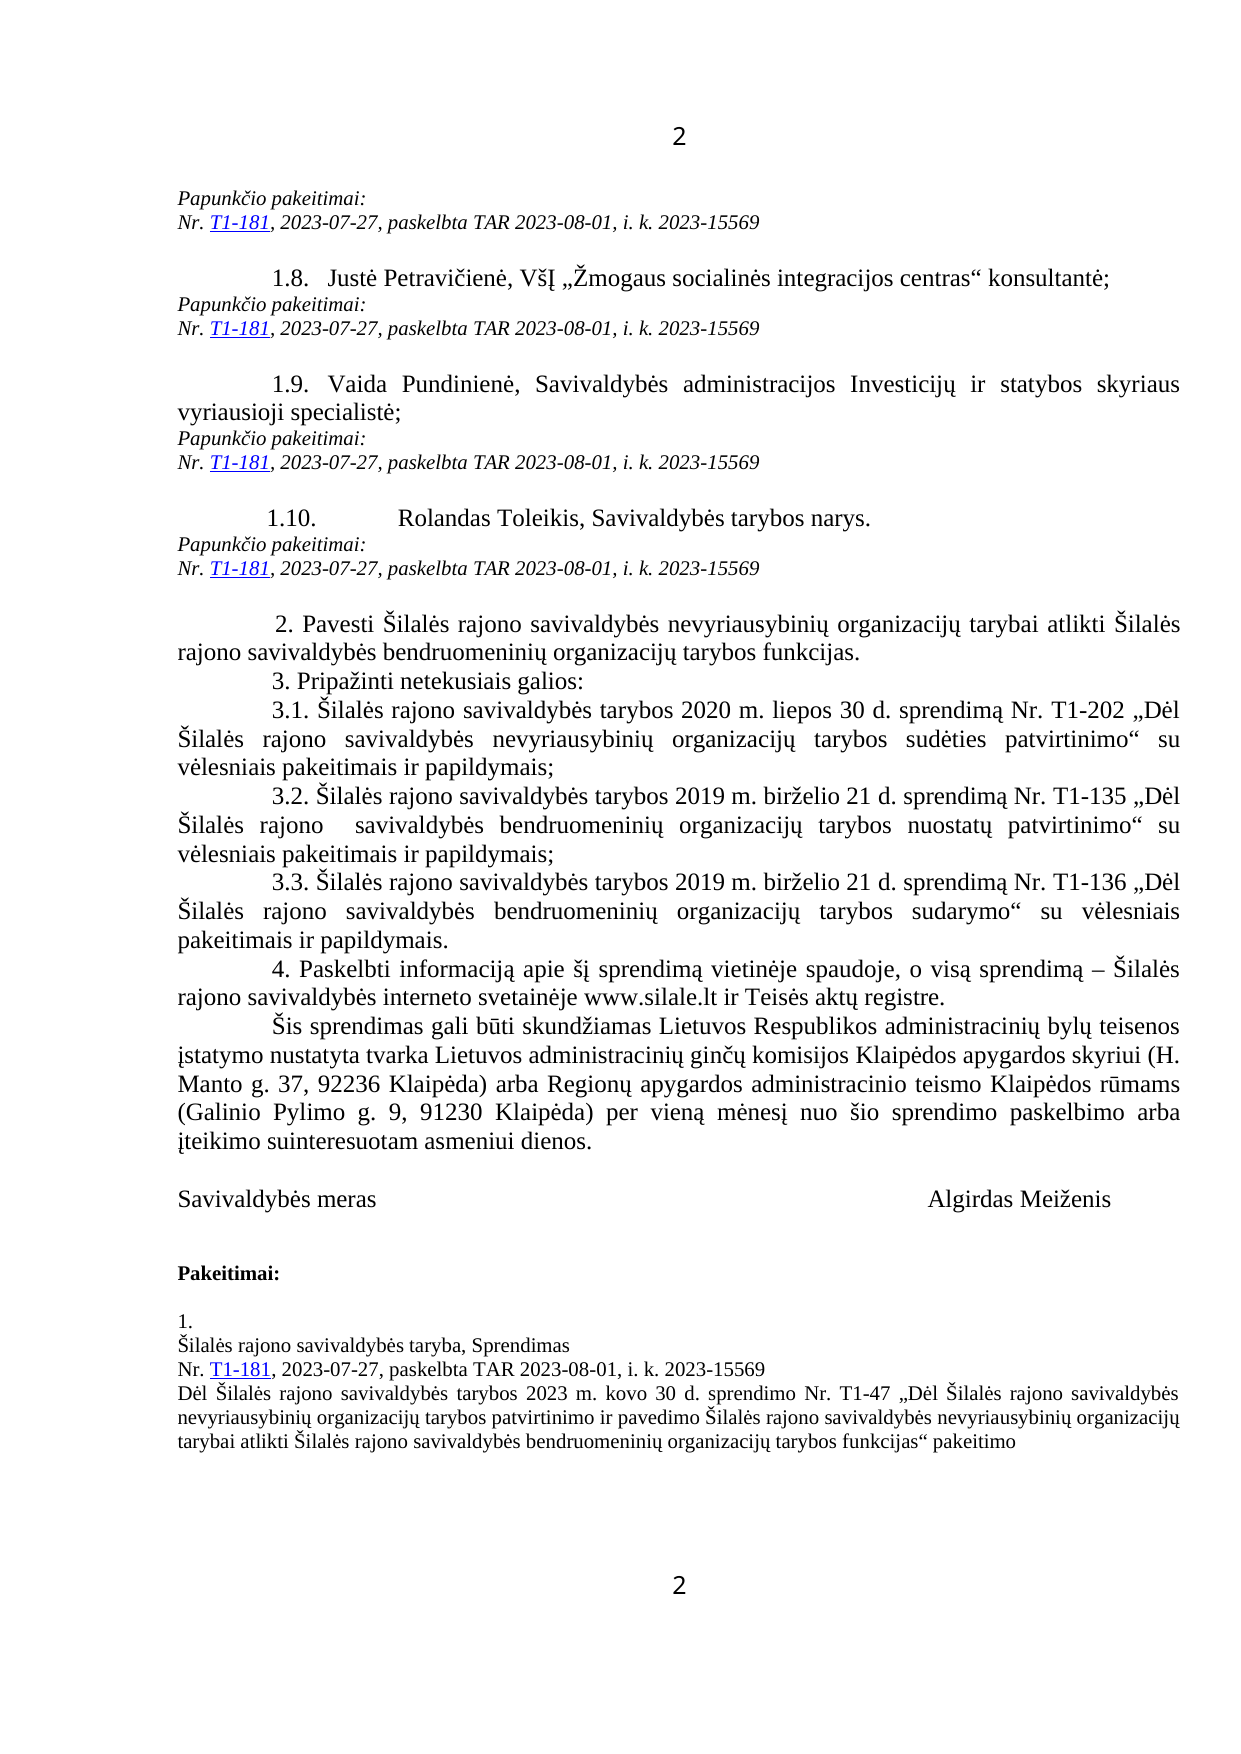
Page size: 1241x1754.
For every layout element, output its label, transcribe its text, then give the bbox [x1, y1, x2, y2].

text Šilalės rajono savivaldybės taryba, Sprendimas [177, 1333, 1181, 1357]
text 1.9. Vaida Pundinienė, Savivaldybės administracijos Investicijų ir statybos skyriaus vyriausioji specialistė; [177, 369, 1181, 426]
text Savivaldybės meras Algirdas Meiženis [177, 1184, 1181, 1212]
text Nr. T1-181, 2023-07-27, paskelbta TAR 2023-08-01, i. k. 2023-15569 [177, 210, 1181, 234]
text 2. Pavesti Šilalės rajono savivaldybės nevyriausybinių organizacijų tarybai atlikti Šilalės rajono savivaldybės bendruomeninių organizacijų tarybos funkcijas. [177, 609, 1181, 666]
text Papunkčio pakeitimai: [177, 186, 1181, 210]
text 1.10. Rolandas Toleikis, Savivaldybės tarybos narys. [266, 503, 1181, 532]
text 4. Paskelbti informaciją apie šį sprendimą vietinėje spaudoje, o visą sprendimą – Šilalės rajono savivaldybės interneto svetainėje www.silale.lt ir Teisės aktų registre. [177, 954, 1181, 1011]
text Pakeitimai: [177, 1261, 1181, 1285]
text Nr. T1-181, 2023-07-27, paskelbta TAR 2023-08-01, i. k. 2023-15569 [177, 556, 1181, 580]
text Šis sprendimas gali būti skundžiamas Lietuvos Respublikos administracinių bylų teisenos įstatymo nustatyta tvarka Lietuvos administracinių ginčų komisijos Klaipėdos apygardos skyriui (H. Manto g. 37, 92236 Klaipėda) arba Regionų apygardos administracinio teismo Klaipėdos rūmams (Galinio Pylimo g. 9, 91230 Klaipėda) per vieną mėnesį nuo šio sprendimo paskelbimo arba įteikimo suinteresuotam asmeniui dienos. [177, 1011, 1181, 1155]
text Papunkčio pakeitimai: [177, 532, 1181, 556]
text 3.3. Šilalės rajono savivaldybės tarybos 2019 m. birželio 21 d. sprendimą Nr. T1-136 „Dėl Šilalės rajono savivaldybės bendruomeninių organizacijų tarybos sudarymo“ su vėlesniais pakeitimais ir papildymais. [177, 867, 1181, 954]
text Papunkčio pakeitimai: [177, 426, 1181, 450]
text 1. [177, 1309, 1181, 1333]
text 3.1. Šilalės rajono savivaldybės tarybos 2020 m. liepos 30 d. sprendimą Nr. T1-202 „Dėl Šilalės rajono savivaldybės nevyriausybinių organizacijų tarybos sudėties patvirtinimo“ su vėlesniais pakeitimais ir papildymais; [177, 695, 1181, 781]
text 1.8. Justė Petravičienė, VšĮ „Žmogaus socialinės integracijos centras“ konsultantė; [177, 263, 1181, 292]
text Nr. T1-181, 2023-07-27, paskelbta TAR 2023-08-01, i. k. 2023-15569 [177, 316, 1181, 340]
text Dėl Šilalės rajono savivaldybės tarybos 2023 m. kovo 30 d. sprendimo Nr. T1-47 „Dėl Šilalės rajono savivaldybės nevyriausybinių organizacijų tarybos patvirtinimo ir pavedimo Šilalės rajono savivaldybės nevyriausybinių organizacijų tarybai atlikti Šilalės rajono savivaldybės bendruomeninių organizacijų tarybos funkcijas“ pakeitimo [177, 1381, 1181, 1453]
text 3.2. Šilalės rajono savivaldybės tarybos 2019 m. birželio 21 d. sprendimą Nr. T1-135 „Dėl Šilalės rajono savivaldybės bendruomeninių organizacijų tarybos nuostatų patvirtinimo“ su vėlesniais pakeitimais ir papildymais; [177, 781, 1181, 867]
text Nr. T1-181, 2023-07-27, paskelbta TAR 2023-08-01, i. k. 2023-15569 [177, 1357, 1181, 1381]
text Papunkčio pakeitimai: [177, 292, 1181, 316]
text Nr. T1-181, 2023-07-27, paskelbta TAR 2023-08-01, i. k. 2023-15569 [177, 450, 1181, 474]
text 3. Pripažinti netekusiais galios: [177, 666, 1181, 695]
